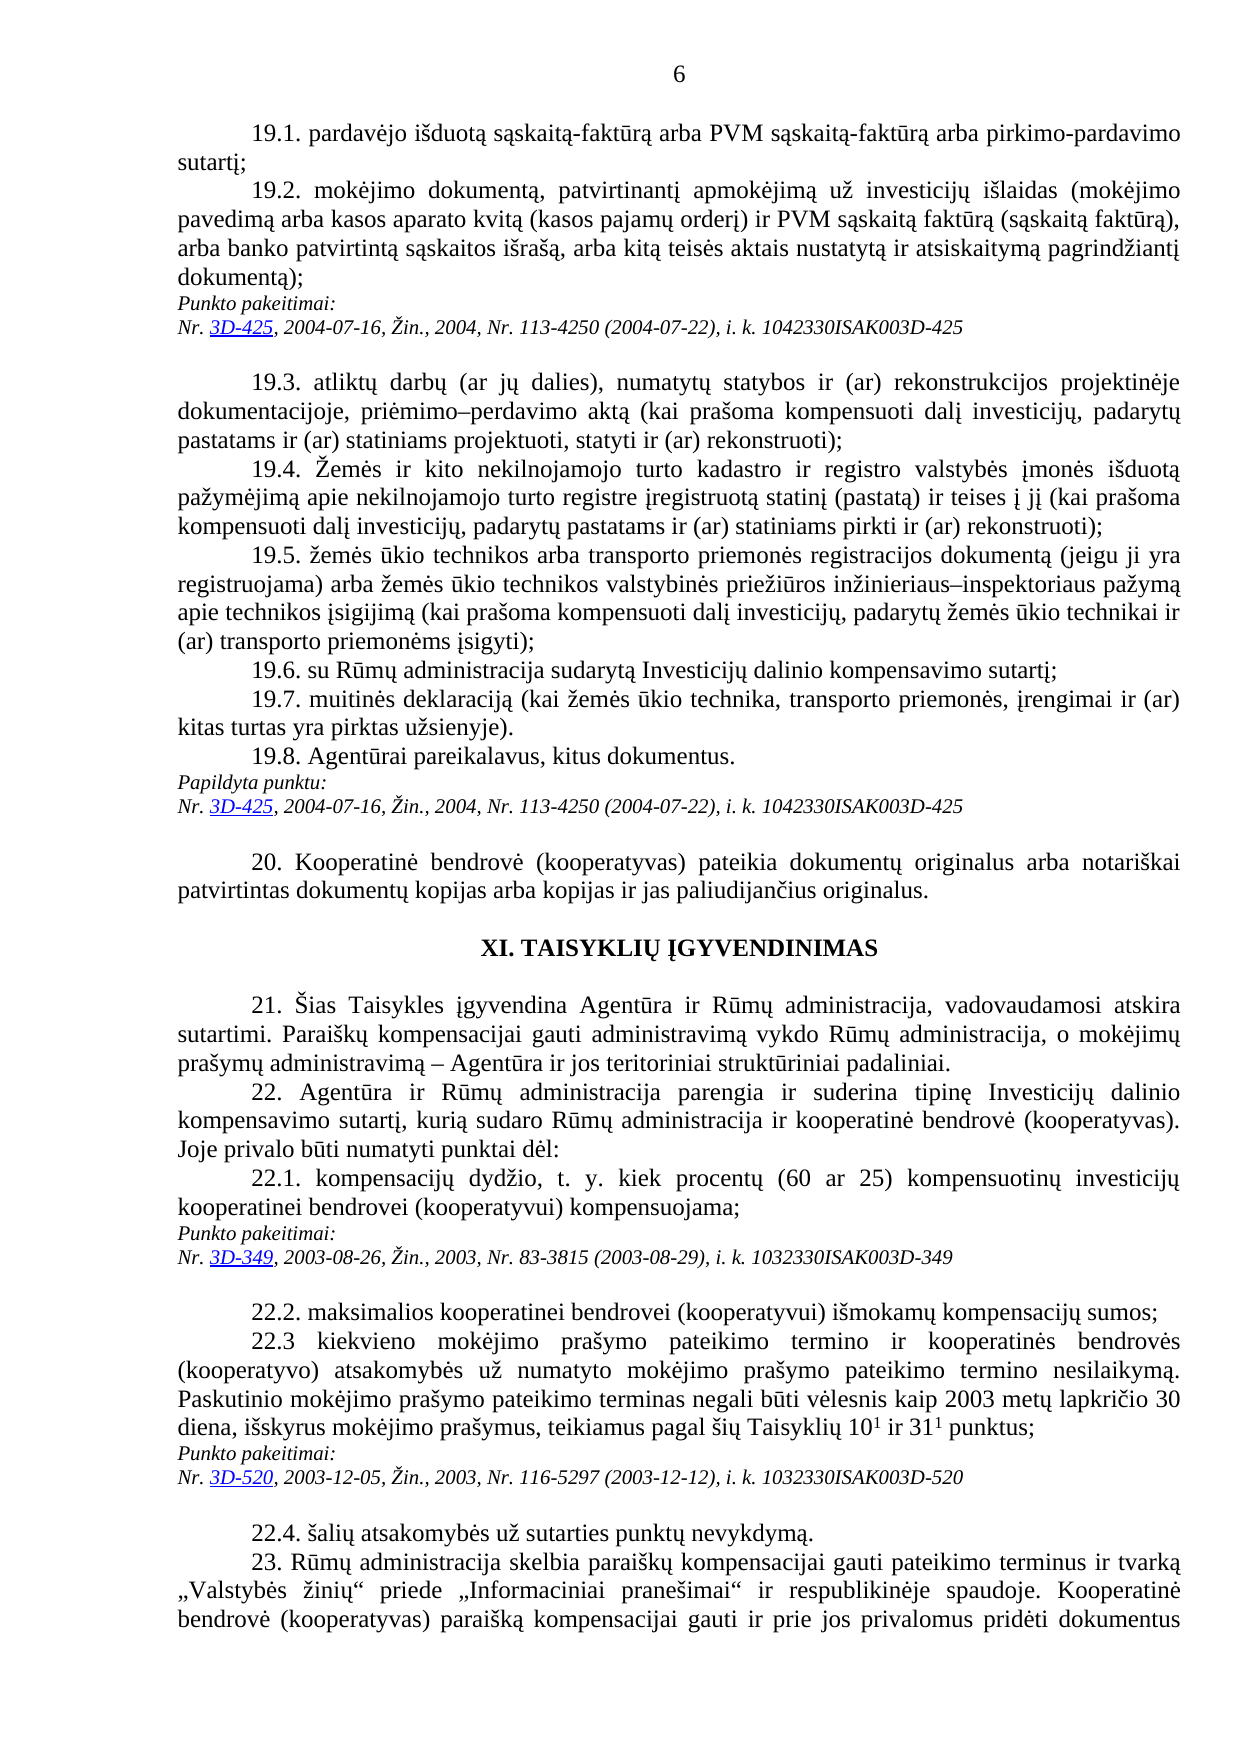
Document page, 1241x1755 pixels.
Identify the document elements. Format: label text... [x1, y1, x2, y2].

text 22.2. maksimalios kooperatinei bendrovei (kooperatyvui) išmokamų kompensacijų sumos; [177, 1297, 1181, 1326]
text 20. Kooperatinė bendrovė (kooperatyvas) pateikia dokumentų originalus arba notariškai patvirtintas dokumentų kopijas arba kopijas ir jas paliudijančius originalus. [177, 847, 1181, 904]
text 22.1. kompensacijų dydžio, t. y. kiek procentų (60 ar 25) kompensuotinų investicijų kooperatinei bendrovei (kooperatyvui) kompensuojama; [177, 1163, 1181, 1221]
text 19.6. su Rūmų administracija sudarytą Investicijų dalinio kompensavimo sutartį; [177, 655, 1181, 684]
text 19.8. Agentūrai pareikalavus, kitus dokumentus. [177, 741, 1181, 770]
text 21. Šias Taisykles įgyvendina Agentūra ir Rūmų administracija, vadovaudamosi atskira sutartimi. Paraiškų kompensacijai gauti administravimą vykdo Rūmų administracija, o mokėjimų prašymų administravimą – Agentūra ir jos teritoriniai struktūriniai padaliniai. [177, 991, 1181, 1077]
text Punkto pakeitimai: [177, 291, 1181, 315]
text 19.4. Žemės ir kito nekilnojamojo turto kadastro ir registro valstybės įmonės išduotą pažymėjimą apie nekilnojamojo turto registre įregistruotą statinį (pastatą) ir teises į jį (kai prašoma kompensuoti dalį investicijų, padarytų pastatams ir (ar) statiniams pirkti ir (ar) rekonstruoti); [177, 454, 1181, 540]
text Nr. 3D-425, 2004-07-16, Žin., 2004, Nr. 113-4250 (2004-07-22), i. k. 1042330ISAK003D-425 [177, 315, 1181, 339]
text 19.1. pardavėjo išduotą sąskaitą-faktūrą arba PVM sąskaitą-faktūrą arba pirkimo-pardavimo sutartį; [177, 118, 1181, 176]
text Punkto pakeitimai: [177, 1441, 1181, 1465]
text Nr. 3D-425, 2004-07-16, Žin., 2004, Nr. 113-4250 (2004-07-22), i. k. 1042330ISAK003D-425 [177, 794, 1181, 818]
text 19.7. muitinės deklaraciją (kai žemės ūkio technika, transporto priemonės, įrengimai ir (ar) kitas turtas yra pirktas užsienyje). [177, 684, 1181, 741]
text 22.3 kiekvieno mokėjimo prašymo pateikimo termino ir kooperatinės bendrovės (kooperatyvo) atsakomybės už numatyto mokėjimo prašymo pateikimo termino nesilaikymą. Paskutinio mokėjimo prašymo pateikimo terminas negali būti vėlesnis kaip 2003 metų lapkričio 30 diena, išskyrus mokėjimo prašymus, teikiamus pagal šių Taisyklių 101 ir 311 punktus; [177, 1326, 1181, 1441]
text Punkto pakeitimai: [177, 1221, 1181, 1245]
text Nr. 3D-349, 2003-08-26, Žin., 2003, Nr. 83-3815 (2003-08-29), i. k. 1032330ISAK003D-349 [177, 1245, 1181, 1269]
text 19.2. mokėjimo dokumentą, patvirtinantį apmokėjimą už investicijų išlaidas (mokėjimo pavedimą arba kasos aparato kvitą (kasos pajamų orderį) ir PVM sąskaitą faktūrą (sąskaitą faktūrą), arba banko patvirtintą sąskaitos išrašą, arba kitą teisės aktais nustatytą ir atsiskaitymą pagrindžiantį dokumentą); [177, 176, 1181, 291]
text XI. TAISYKLIŲ ĮGYVENDINIMAS [177, 933, 1181, 962]
text 19.5. žemės ūkio technikos arba transporto priemonės registracijos dokumentą (jeigu ji yra registruojama) arba žemės ūkio technikos valstybinės priežiūros inžinieriaus–inspektoriaus pažymą apie technikos įsigijimą (kai prašoma kompensuoti dalį investicijų, padarytų žemės ūkio technikai ir (ar) transporto priemonėms įsigyti); [177, 540, 1181, 655]
text 19.3. atliktų darbų (ar jų dalies), numatytų statybos ir (ar) rekonstrukcijos projektinėje dokumentacijoje, priėmimo–perdavimo aktą (kai prašoma kompensuoti dalį investicijų, padarytų pastatams ir (ar) statiniams projektuoti, statyti ir (ar) rekonstruoti); [177, 367, 1181, 454]
text 23. Rūmų administracija skelbia paraiškų kompensacijai gauti pateikimo terminus ir tvarką „Valstybės žinių“ priede „Informaciniai pranešimai“ ir respublikinėje spaudoje. Kooperatinė bendrovė (kooperatyvas) paraišką kompensacijai gauti ir prie jos privalomus pridėti dokumentus [177, 1547, 1181, 1633]
text Papildyta punktu: [177, 770, 1181, 794]
text Nr. 3D-520, 2003-12-05, Žin., 2003, Nr. 116-5297 (2003-12-12), i. k. 1032330ISAK003D-520 [177, 1465, 1181, 1489]
text 22. Agentūra ir Rūmų administracija parengia ir suderina tipinę Investicijų dalinio kompensavimo sutartį, kurią sudaro Rūmų administracija ir kooperatinė bendrovė (kooperatyvas). Joje privalo būti numatyti punktai dėl: [177, 1077, 1181, 1163]
text 22.4. šalių atsakomybės už sutarties punktų nevykdymą. [177, 1518, 1181, 1547]
